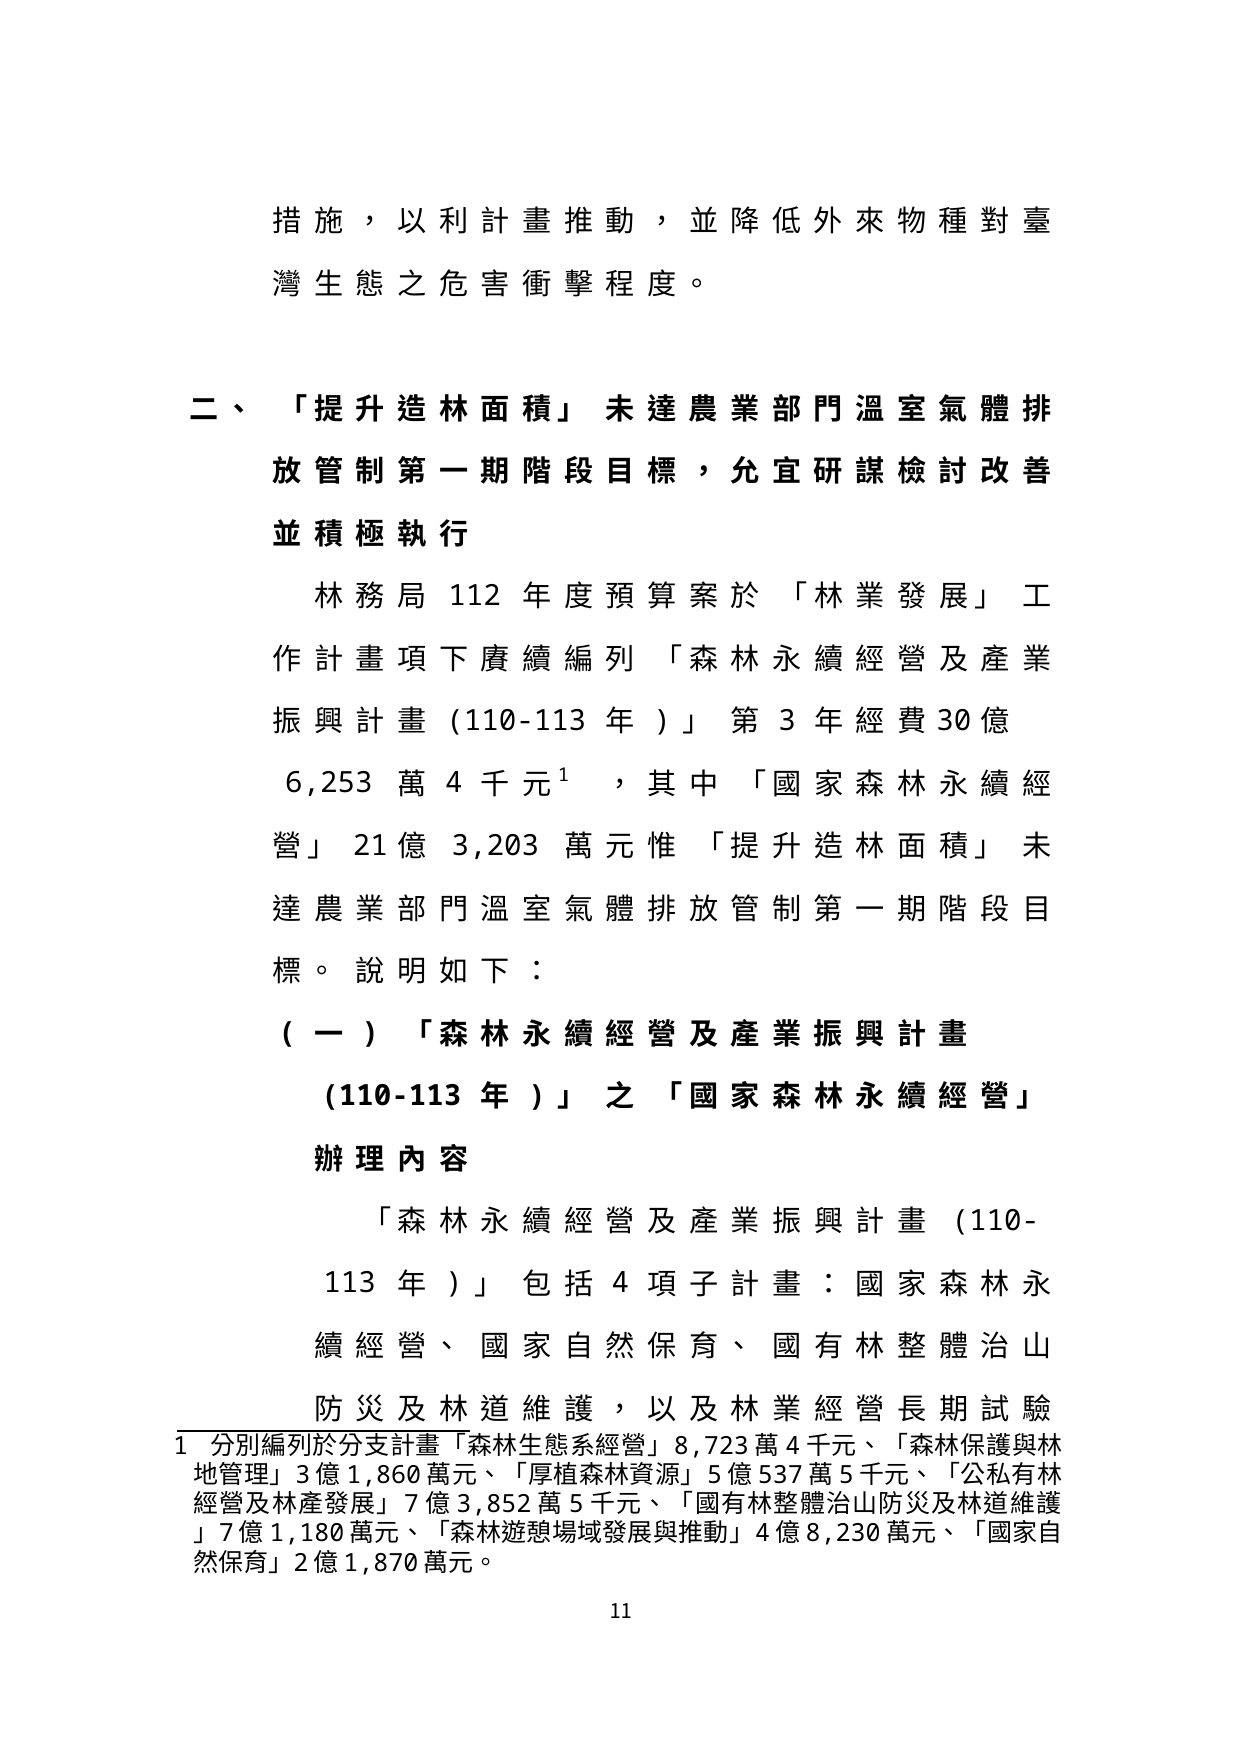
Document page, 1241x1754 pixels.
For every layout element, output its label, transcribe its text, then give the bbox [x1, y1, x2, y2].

text 分別編列於分支計畫「森林生態系經營」8,723萬4千元、「森林保護與林地管理」3億1,860萬元、「厚植森林資源」5億537萬5千元、「公私有林經營及林產發展」7億3,852萬5千元、「國有林整體治山防災及林道維護」7億1,180萬元、「森林遊憩場域發展與推動」4億8,230萬元、「國家自然保育」2億1,870萬元。 [173, 1431, 1063, 1577]
text 「森林永續經營及產業振興計畫(110-113年)」包括4項子計畫：國家森林永續經營、國家自然保育、國有林整體治山防災及林道維護，以及林業經營長期試驗監測。其中以辦理「國家森林永續經營」為主要辦理事項，4年經費需求共145億3,017萬元(占整體計畫經費203億4,229萬元之71.43%)，目標包括建置森林生態系長期監測體系，導入永續森林經營，健全森林保護管理，落實國土復育及保安，並加強國有林及海岸林造林，恢復自然生態及厚植森林資源，落實人工林經營等，110年度決算數22億7,750萬元，重要執行成果詳表1。111年截至8月底實支數10億700萬元，占全年預算數21億4,505萬元之46.95%，112年度續編第3年經費21億3,203萬元。 [271, 1177, 1058, 1427]
text (一)「森林永續經營及產業振興計畫(110-113年)」之「國家森林永續經營」辦理內容 [242, 990, 1058, 1177]
text 二、「提升造林面積」未達農業部門溫室氣體排放管制第一期階段目標，允宜研謀檢討改善並積極執行 [183, 365, 1058, 552]
text 林務局112年度預算案於「林業發展」工作計畫項下賡續編列「森林永續經營及產業振興計畫(110-113年)」第3年經費30億6,253萬4千元，其中「國家森林永續經營」21億3,203萬元惟「提升造林面積」未達農業部門溫室氣體排放管制第一期階段目標。說明如下： [242, 552, 1058, 990]
text 措施，以利計畫推動，並降低外來物種對臺灣生態之危害衝擊程度。 [242, 177, 1058, 302]
